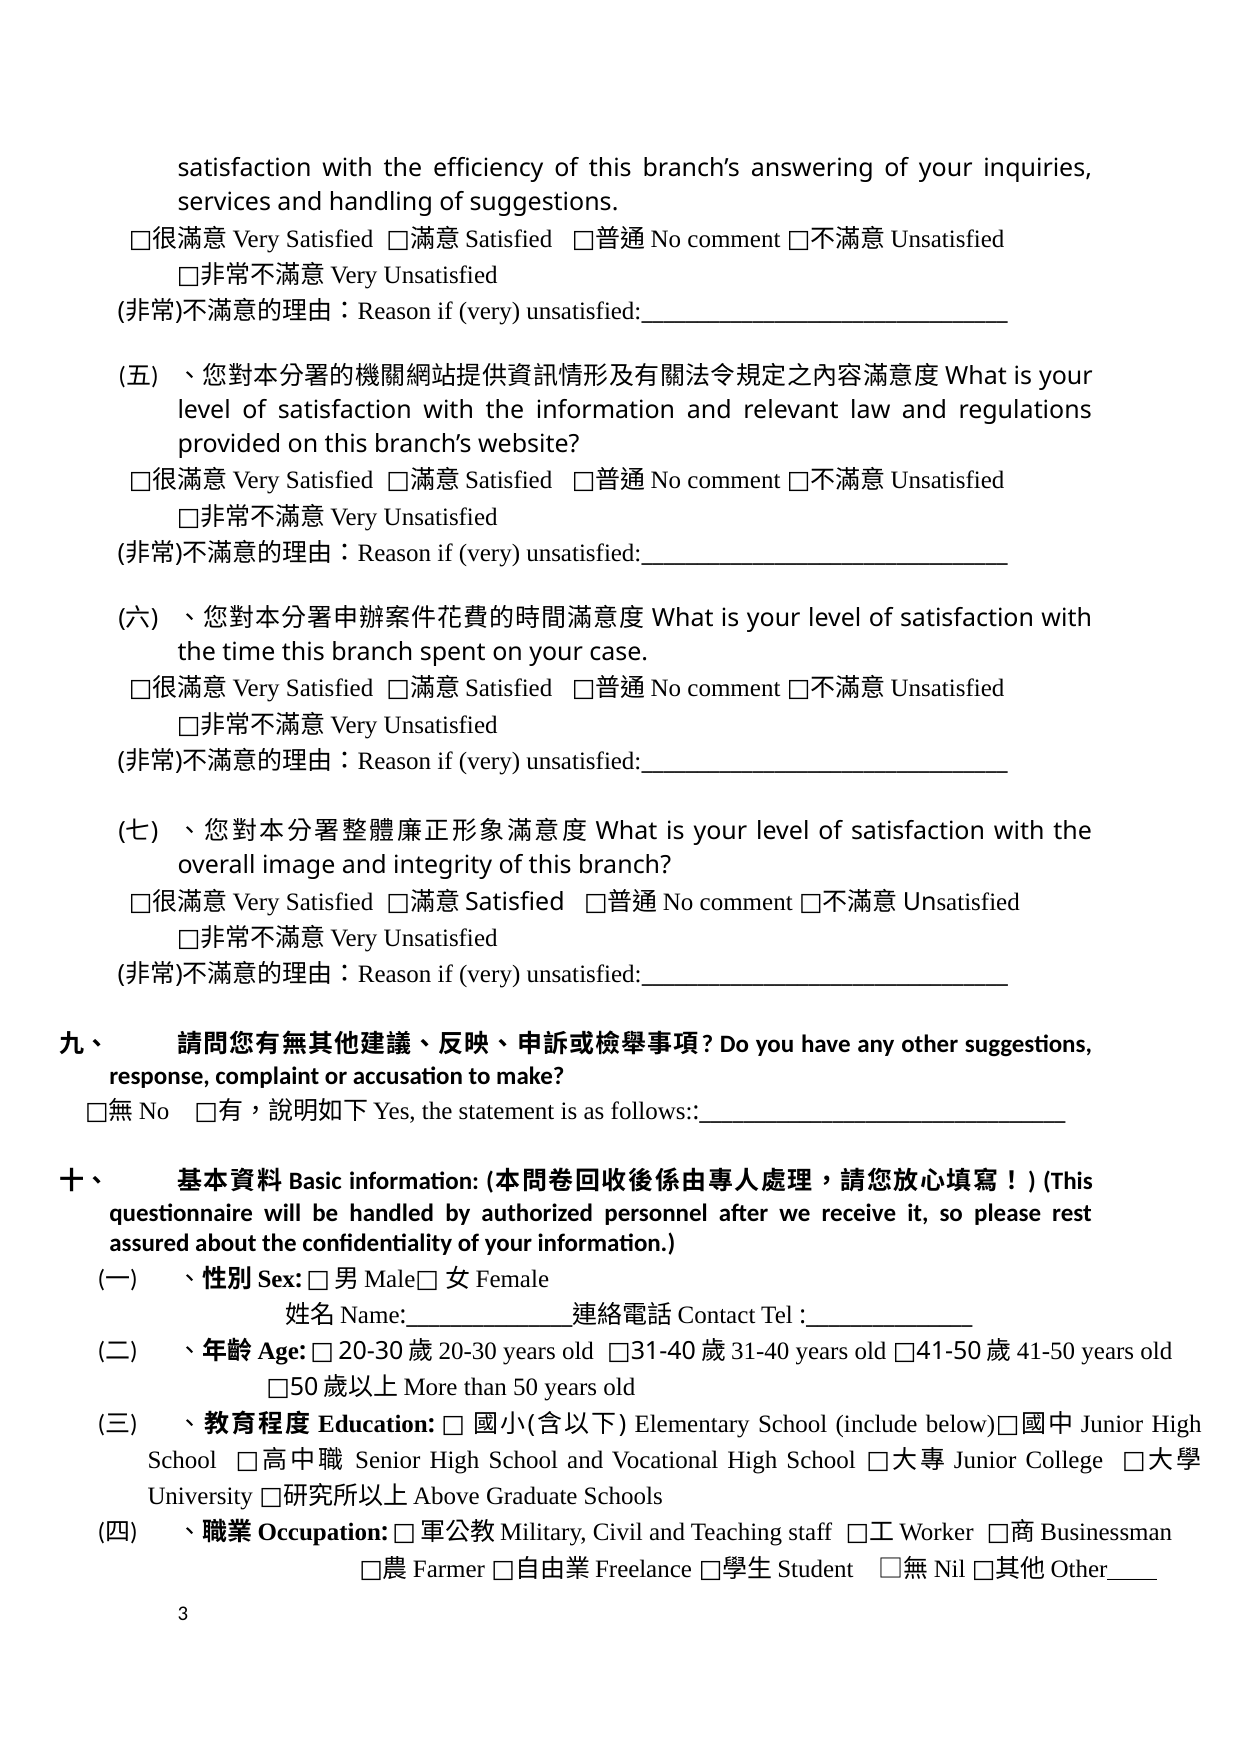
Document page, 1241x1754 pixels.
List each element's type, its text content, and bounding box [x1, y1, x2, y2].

text □很滿意Very Satisfied □滿意Satisfied □普通No comment □不滿意Unsatisfied [59, 460, 1202, 496]
text (非常)不滿意的理由：Reason if (very) unsatisfied:_________________________________ [59, 953, 1093, 990]
text □非常不滿意Very Unsatisfied [59, 496, 1202, 532]
list 、年齡Age: □ 20-30歲20-30 years old □31-40歲31-40 years old □41-50歲41-50 years old [97, 1331, 1202, 1367]
list 、性別Sex: □ 男Male□ 女Female [97, 1258, 1202, 1294]
list 、您對本分署申辦案件花費的時間滿意度What is your level of satisfaction with the time this branch spent on your case. [118, 597, 1093, 668]
text (非常)不滿意的理由：Reason if (very) unsatisfied:_________________________________ [59, 291, 1202, 327]
text □很滿意Very Satisfied □滿意Satisfied □普通No comment □不滿意Unsatisfied [59, 218, 1202, 254]
text □農Farmer □自由業Freelance □學生Student □無Nil □其他Other＿＿ [59, 1548, 1202, 1584]
text □很滿意Very Satisfied □滿意Satisfied □普通No comment □不滿意Unsatisfied [59, 668, 1202, 704]
list 基本資料Basic information: (本問卷回收後係由專人處理，請您放心填寫！) (This questionnaire will be handled by authorized personnel after we receive it, so please rest assured about the confidentiality of your information.) [59, 1161, 1093, 1258]
list 、職業Occupation: □ 軍公教Military, Civil and Teaching staff □工Worker □商Businessman [97, 1512, 1202, 1548]
list 、您對本分署的機關網站提供資訊情形及有關法令規定之內容滿意度What is your level of satisfaction with the information and relevant law and regulations provided on this branch’s website? [118, 356, 1093, 460]
text □很滿意Very Satisfied □滿意Satisfied □普通No comment □不滿意Unsatisfied [59, 881, 1202, 917]
list 姓名Name:_______________連絡電話Contact Tel :_______________ [147, 1294, 1202, 1331]
text □非常不滿意Very Unsatisfied [59, 704, 1202, 740]
text □非常不滿意Very Unsatisfied [59, 254, 1202, 291]
text (非常)不滿意的理由：Reason if (very) unsatisfied:_________________________________ [59, 532, 1202, 569]
list 、教育程度Education: □ 國小(含以下) Elementary School (include below)□國中Junior High School □高中職 Senior High School and Vocational High School □大專Junior College □大學University □研究所以上Above Graduate Schools [97, 1403, 1202, 1512]
text (非常)不滿意的理由：Reason if (very) unsatisfied:_________________________________ [59, 740, 1202, 777]
text □無No □有，說明如下Yes, the statement is as follows::_________________________________ [59, 1091, 1202, 1127]
list 請問您有無其他建議、反映、申訴或檢舉事項? Do you have any other suggestions, response, complaint or accusation to make? [59, 1024, 1093, 1091]
text □50歲以上More than 50 years old [59, 1367, 1202, 1403]
text □非常不滿意Very Unsatisfied [59, 917, 1202, 953]
list 、您對本分署整體廉正形象滿意度What is your level of satisfaction with the overall image and integrity of this branch? [118, 811, 1093, 881]
list satisfaction with the efficiency of this branch’s answering of your inquiries, services and handling of suggestions. [118, 150, 1093, 218]
